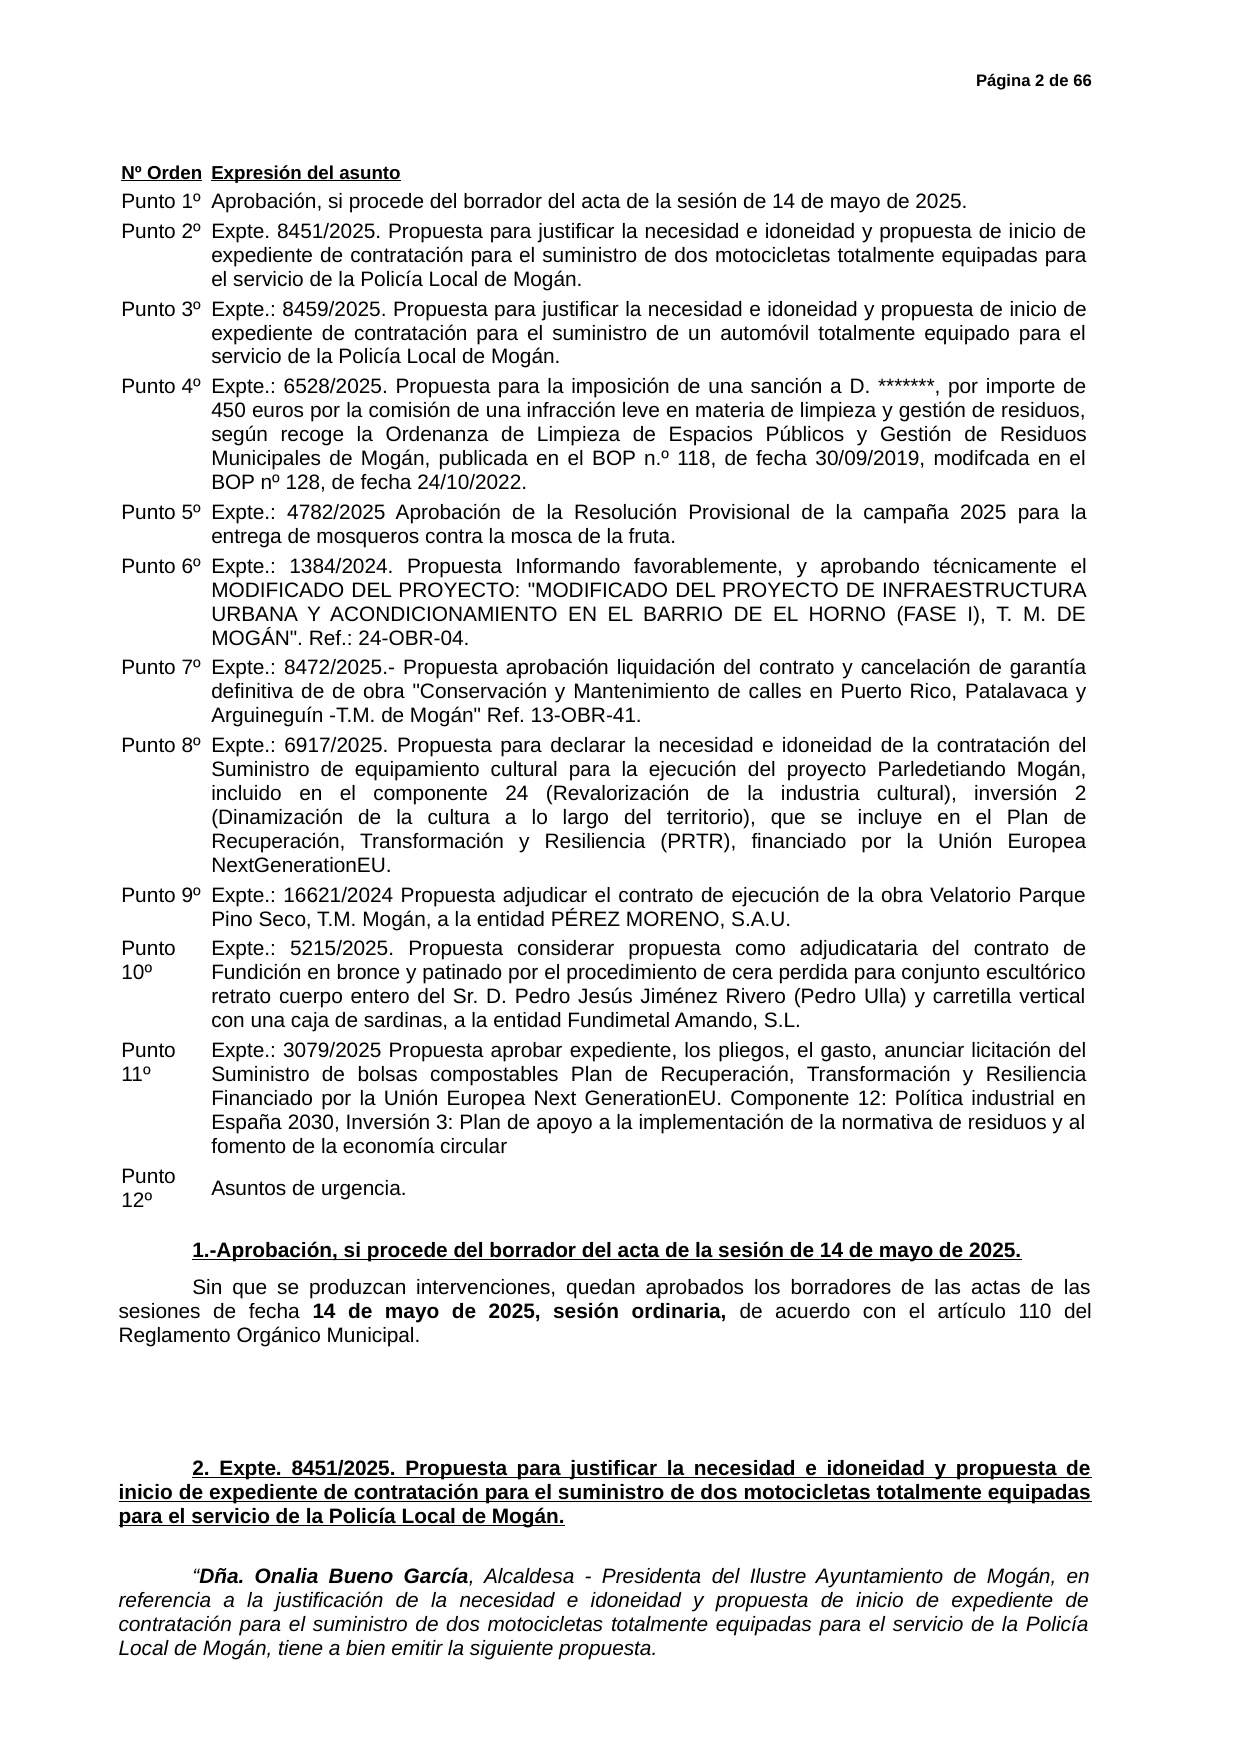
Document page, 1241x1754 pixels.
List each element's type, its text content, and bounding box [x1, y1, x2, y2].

table_cell Expte.: 6917/2025. Propuesta para declarar la necesidad e idoneidad de la contratación del Suministro de equipamiento cultural para la ejecución del proyecto Parledetiando Mogán, incluido en el componente 24 (Revalorización de la industria cultural), inversión 2 (Dinamización de la cultura a lo largo del territorio), que se incluye en el Plan de Recuperación, Transformación y Resiliencia (PRTR), financiado por la Unión Europea NextGenerationEU. [208, 730, 1090, 879]
table_cell Expte.: 8472/2025.- Propuesta aprobación liquidación del contrato y cancelación de garantía definitiva de de obra "Conservación y Mantenimiento de calles en Puerto Rico, Patalavaca y Arguineguín -T.M. de Mogán" Ref. 13-OBR-41. [208, 652, 1090, 730]
table_cell Punto 2º [118, 216, 208, 293]
table_cell Punto 1º [118, 186, 208, 216]
text “Dña. Onalia Bueno García, Alcaldesa - Presidenta del Ilustre Ayuntamiento de Mogán, en referencia a la justificación de la necesidad e idoneidad y propuesta de inicio de expediente de contratación para el suministro de dos motocicletas totalmente equipadas para el servicio de la Policía Local de Mogán, tiene a bien emitir la siguiente propuesta. [118, 1564, 1092, 1660]
table_cell Expte. 8451/2025. Propuesta para justificar la necesidad e idoneidad y propuesta de inicio de expediente de contratación para el suministro de dos motocicletas totalmente equipadas para el servicio de la Policía Local de Mogán. [208, 216, 1090, 293]
table_cell Aprobación, si procede del borrador del acta de la sesión de 14 de mayo de 2025. [208, 186, 1090, 216]
text Sin que se produzcan intervenciones, quedan aprobados los borradores de las actas de las sesiones de fecha 14 de mayo de 2025, sesión ordinaria, de acuerdo con el artículo 110 del Reglamento Orgánico Municipal. [118, 1275, 1092, 1347]
text para el servicio de la Policía Local de Mogán. [118, 1502, 1092, 1528]
table_cell Punto 4º [118, 371, 208, 497]
table_cell Punto 12º [118, 1161, 208, 1214]
table_cell Punto 6º [118, 551, 208, 652]
table_cell Punto 9º [118, 880, 208, 933]
table_header Nº Orden [118, 159, 208, 186]
table_cell Punto 7º [118, 652, 208, 730]
table_cell Asuntos de urgencia. [208, 1161, 1090, 1214]
table_header Expresión del asunto [208, 159, 1090, 186]
table_cell Punto 8º [118, 730, 208, 879]
table_cell Expte.: 3079/2025 Propuesta aprobar expediente, los pliegos, el gasto, anunciar licitación del Suministro de bolsas compostables Plan de Recuperación, Transformación y Resiliencia Financiado por la Unión Europea Next GenerationEU. Componente 12: Política industrial en España 2030, Inversión 3: Plan de apoyo a la implementación de la normativa de residuos y al fomento de la economía circular [208, 1035, 1090, 1161]
table_cell Punto 3º [118, 294, 208, 371]
table_cell Punto 10º [118, 933, 208, 1035]
table_cell Expte.: 5215/2025. Propuesta considerar propuesta como adjudicataria del contrato de Fundición en bronce y patinado por el procedimiento de cera perdida para conjunto escultórico retrato cuerpo entero del Sr. D. Pedro Jesús Jiménez Rivero (Pedro Ulla) y carretilla vertical con una caja de sardinas, a la entidad Fundimetal Amando, S.L. [208, 933, 1090, 1035]
text 1.-Aprobación, si procede del borrador del acta de la sesión de 14 de mayo de 2025. [118, 1214, 1092, 1262]
table_cell Expte.: 8459/2025. Propuesta para justificar la necesidad e idoneidad y propuesta de inicio de expediente de contratación para el suministro de un automóvil totalmente equipado para el servicio de la Policía Local de Mogán. [208, 294, 1090, 371]
table_cell Expte.: 16621/2024 Propuesta adjudicar el contrato de ejecución de la obra Velatorio Parque Pino Seco, T.M. Mogán, a la entidad PÉREZ MORENO, S.A.U. [208, 880, 1090, 933]
table_cell Expte.: 4782/2025 Aprobación de la Resolución Provisional de la campaña 2025 para la entrega de mosqueros contra la mosca de la fruta. [208, 497, 1090, 551]
table_cell Punto 11º [118, 1035, 208, 1161]
text 2. Expte. 8451/2025. Propuesta para justificar la necesidad e idoneidad y propuesta de inicio de expediente de contratación para el suministro de dos motocicletas totalmente equipadas [118, 1456, 1092, 1501]
table_cell Punto 5º [118, 497, 208, 551]
table_cell Expte.: 6528/2025. Propuesta para la imposición de una sanción a D. *******, por importe de 450 euros por la comisión de una infracción leve en materia de limpieza y gestión de residuos, según recoge la Ordenanza de Limpieza de Espacios Públicos y Gestión de Residuos Municipales de Mogán, publicada en el BOP n.º 118, de fecha 30/09/2019, modifcada en el BOP nº 128, de fecha 24/10/2022. [208, 371, 1090, 497]
table_cell Expte.: 1384/2024. Propuesta Informando favorablemente, y aprobando técnicamente el MODIFICADO DEL PROYECTO: "MODIFICADO DEL PROYECTO DE INFRAESTRUCTURA URBANA Y ACONDICIONAMIENTO EN EL BARRIO DE EL HORNO (FASE I), T. M. DE MOGÁN". Ref.: 24-OBR-04. [208, 551, 1090, 652]
